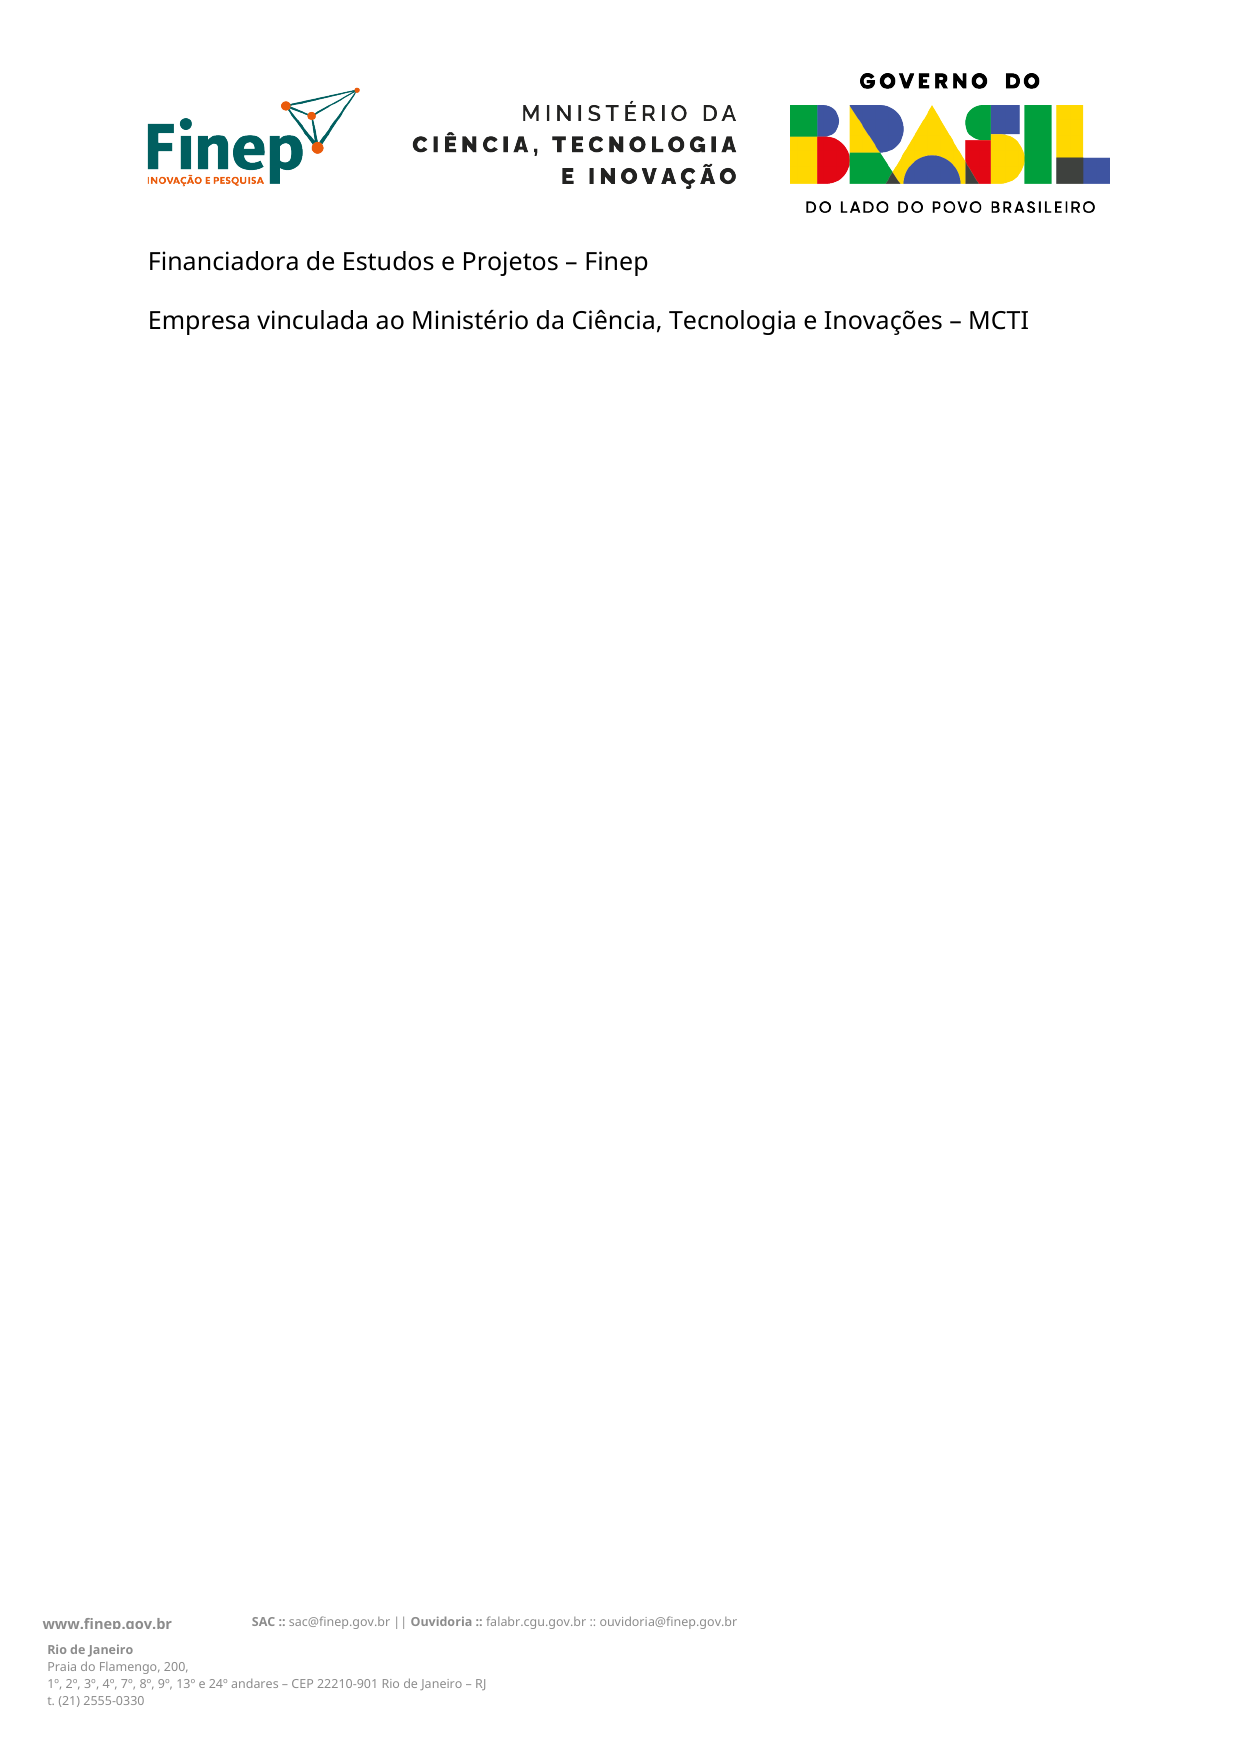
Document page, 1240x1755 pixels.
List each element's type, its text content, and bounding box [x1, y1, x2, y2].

text Financiadora de Estudos e Projetos – Finep [148, 243, 1110, 277]
text Empresa vinculada ao Ministério da Ciência, Tecnologia e Inovações – MCTI [148, 302, 1110, 337]
